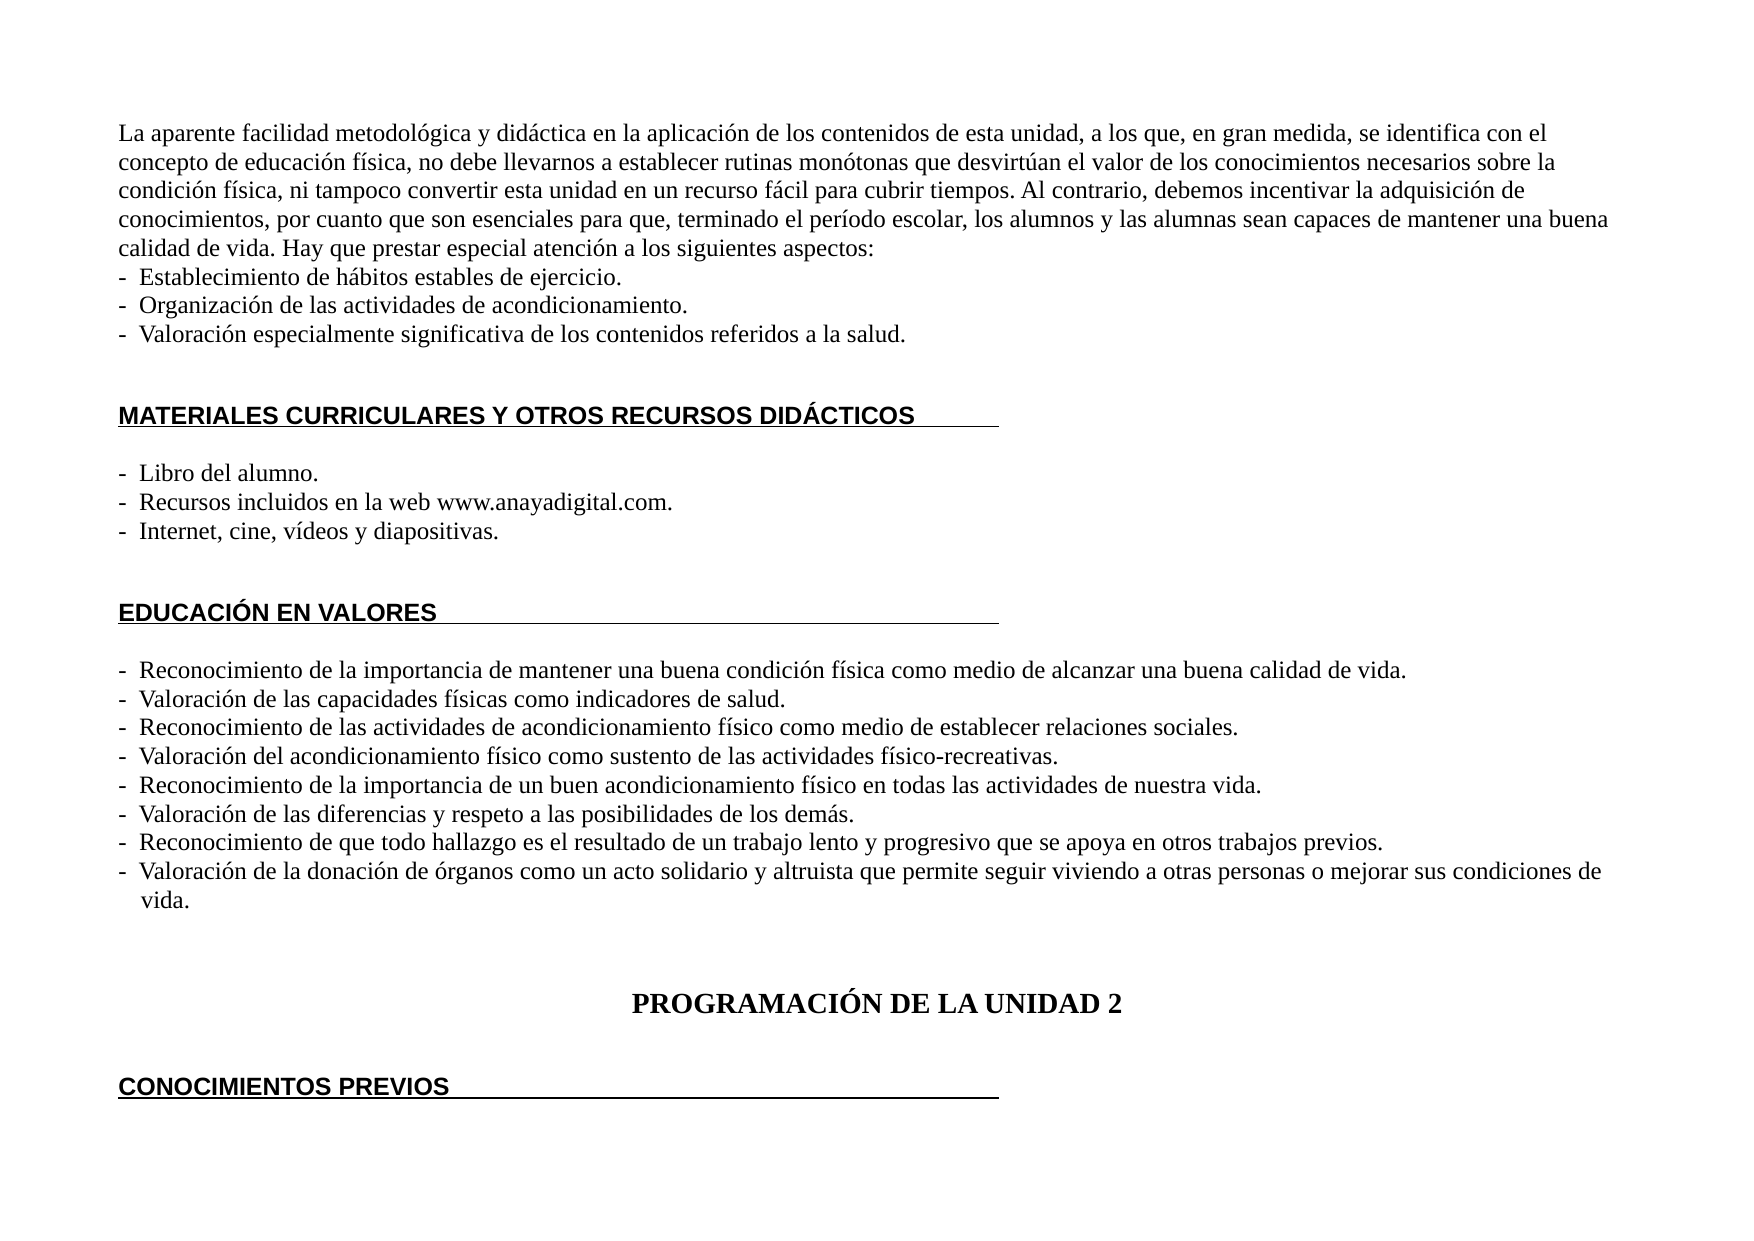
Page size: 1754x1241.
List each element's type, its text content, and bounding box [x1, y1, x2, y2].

text - Reconocimiento de la importancia de un buen acondicionamiento físico en todas las actividades de nuestra vida. [118, 770, 1636, 799]
text - Reconocimiento de que todo hallazgo es el resultado de un trabajo lento y progresivo que se apoya en otros trabajos previos. [118, 827, 1636, 856]
text PROGRAMACIÓN DE LA UNIDAD 2 [118, 986, 1636, 1019]
text - Establecimiento de hábitos estables de ejercicio. [118, 262, 1636, 291]
text EDUCACIÓN EN VALORES [118, 597, 1636, 626]
text - Organización de las actividades de acondicionamiento. [118, 291, 1636, 319]
text - Valoración especialmente significativa de los contenidos referidos a la salud. [118, 319, 1636, 348]
text - Reconocimiento de las actividades de acondicionamiento físico como medio de establecer relaciones sociales. [118, 712, 1636, 741]
text CONOCIMIENTOS PREVIOS [118, 1072, 1636, 1101]
text - Internet, cine, vídeos y diapositivas. [118, 516, 1636, 545]
text - Valoración de las diferencias y respeto a las posibilidades de los demás. [118, 799, 1636, 827]
text - Recursos incluidos en la web www.anayadigital.com. [118, 487, 1636, 516]
text - Valoración de las capacidades físicas como indicadores de salud. [118, 684, 1636, 712]
text - Valoración de la donación de órganos como un acto solidario y altruista que permite seguir viviendo a otras personas o mejorar sus condiciones de vida. [118, 856, 1636, 914]
text La aparente facilidad metodológica y didáctica en la aplicación de los contenidos de esta unidad, a los que, en gran medida, se identifica con el concepto de educación física, no debe llevarnos a establecer rutinas monótonas que desvirtúan el valor de los conocimientos necesarios sobre la condición física, ni tampoco convertir esta unidad en un recurso fácil para cubrir tiempos. Al contrario, debemos incentivar la adquisición de conocimientos, por cuanto que son esenciales para que, terminado el período escolar, los alumnos y las alumnas sean capaces de mantener una buena calidad de vida. Hay que prestar especial atención a los siguientes aspectos: [118, 118, 1636, 262]
text MATERIALES CURRICULARES Y OTROS RECURSOS DIDÁCTICOS [118, 401, 1636, 430]
text - Libro del alumno. [118, 458, 1636, 487]
text - Valoración del acondicionamiento físico como sustento de las actividades físico-recreativas. [118, 741, 1636, 770]
text - Reconocimiento de la importancia de mantener una buena condición física como medio de alcanzar una buena calidad de vida. [118, 655, 1636, 684]
